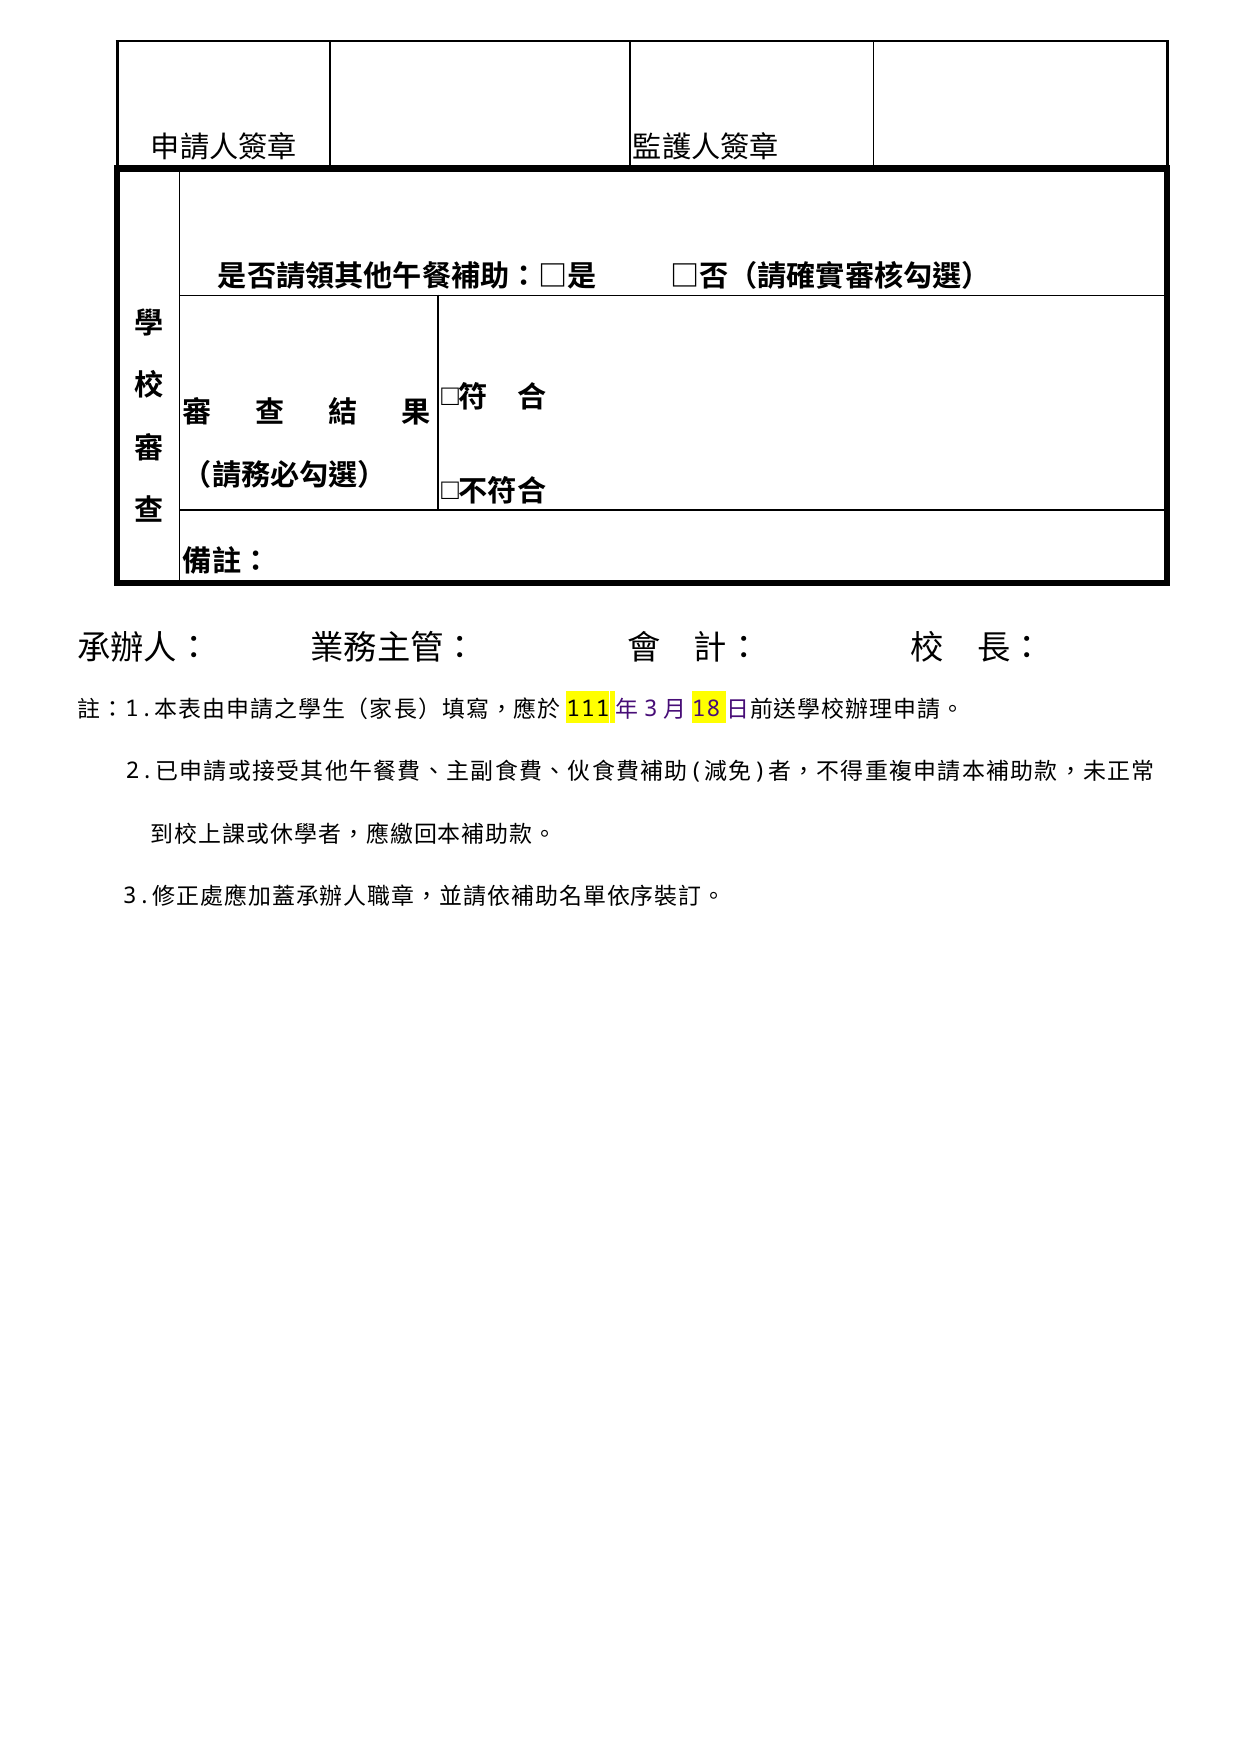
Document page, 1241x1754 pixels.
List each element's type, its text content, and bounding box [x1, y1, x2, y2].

table_cell 是否請領其他午餐補助：□是 □否（請確實審核勾選） [180, 172, 1164, 294]
table_cell [331, 42, 629, 165]
text 承辦人： 業務主管： 會 計： 校 長： [77, 603, 1162, 665]
table_cell 備註： [180, 511, 1164, 580]
text 註：1.本表由申請之學生（家長）填寫，應於111年3月18日前送學校辦理申請。 [77, 665, 1162, 728]
table_cell □符 合 □不符合 [439, 296, 1164, 509]
table_cell 申請人簽章 [119, 42, 329, 165]
table_cell 學校審查 [120, 172, 179, 580]
table_cell [874, 42, 1166, 165]
table_cell 監護人簽章 [631, 42, 873, 165]
text 2.已申請或接受其他午餐費、主副食費、伙食費補助(減免)者，不得重複申請本補助款，未正常到校上課或休學者，應繳回本補助款。 [77, 728, 1155, 853]
text 3.修正處應加蓋承辦人職章，並請依補助名單依序裝訂。 [77, 853, 1162, 915]
table_cell 審 查 結 果 （請務必勾選） [180, 296, 437, 509]
